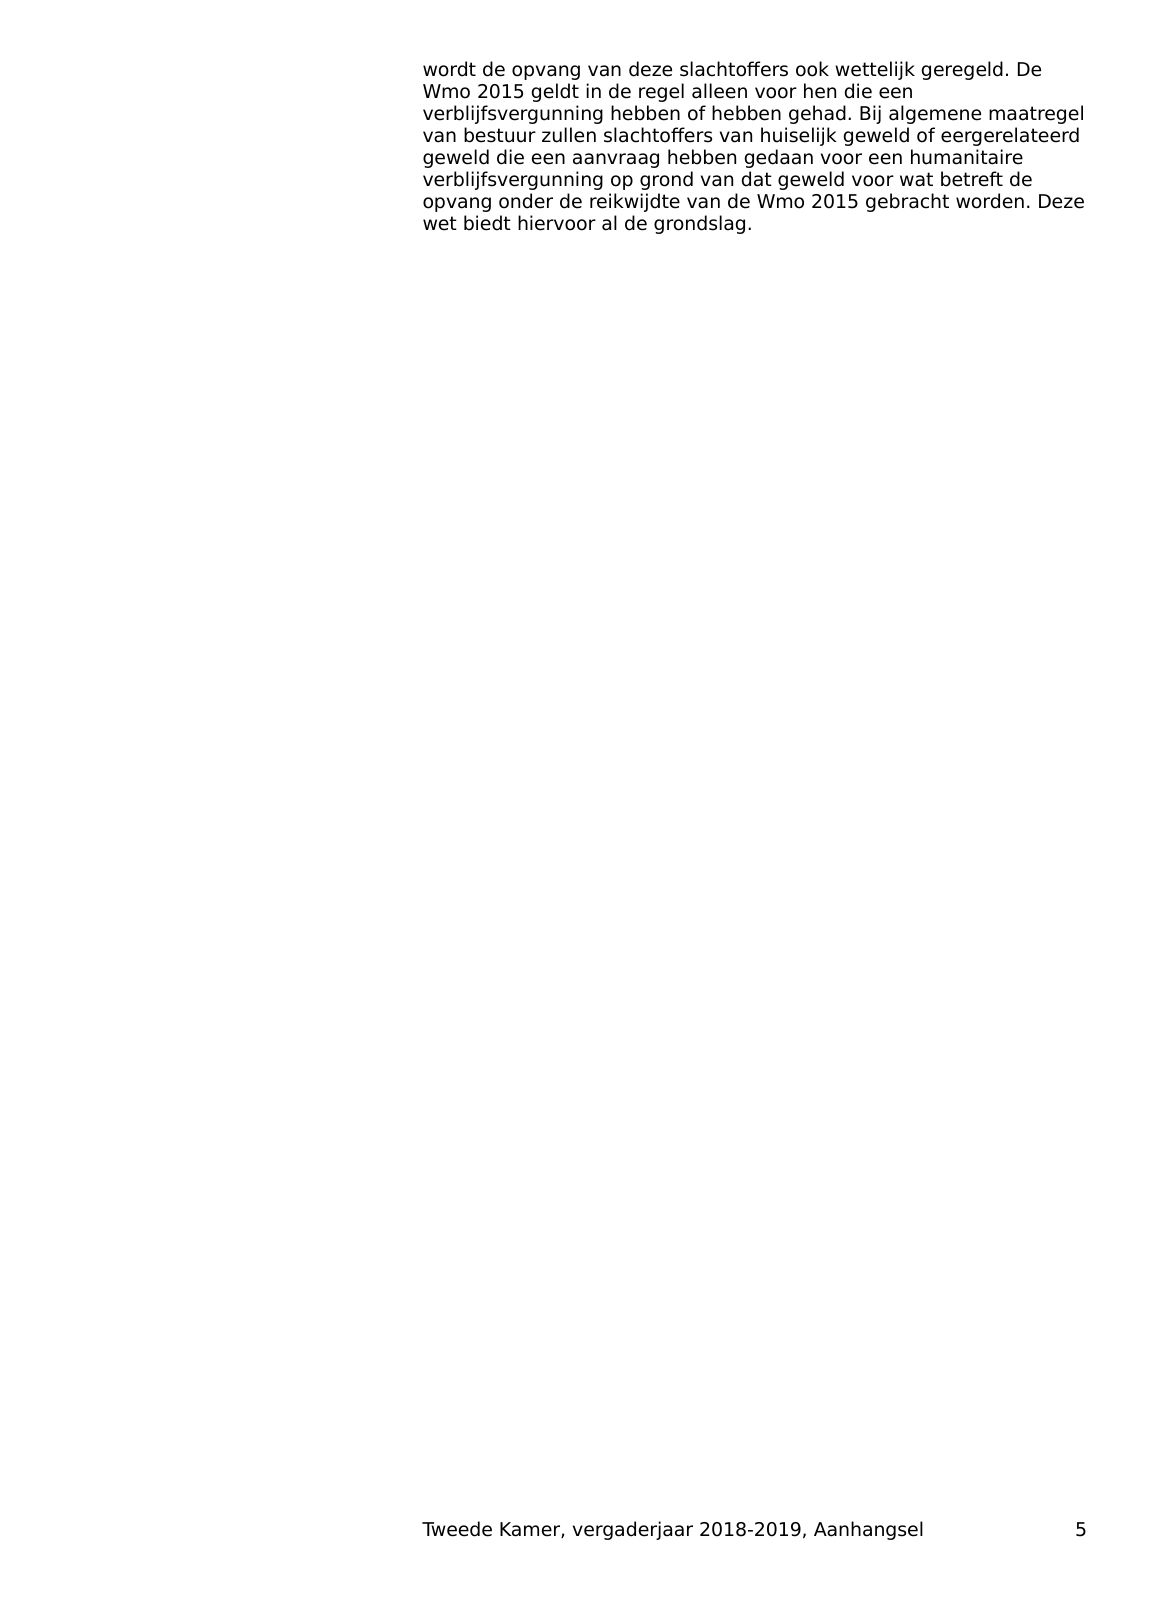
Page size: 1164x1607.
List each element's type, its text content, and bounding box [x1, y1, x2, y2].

text wordt de opvang van deze slachtoffers ook wettelijk geregeld. De Wmo 2015 geldt in de regel alleen voor hen die een verblijfsvergunning hebben of hebben gehad. Bij algemene maatregel van bestuur zullen slachtoffers van huiselijk geweld of eergerelateerd geweld die een aanvraag hebben gedaan voor een humanitaire verblijfsvergunning op grond van dat geweld voor wat betreft de opvang onder de reikwijdte van de Wmo 2015 gebracht worden. Deze wet biedt hiervoor al de grondslag. [422, 59, 1087, 235]
